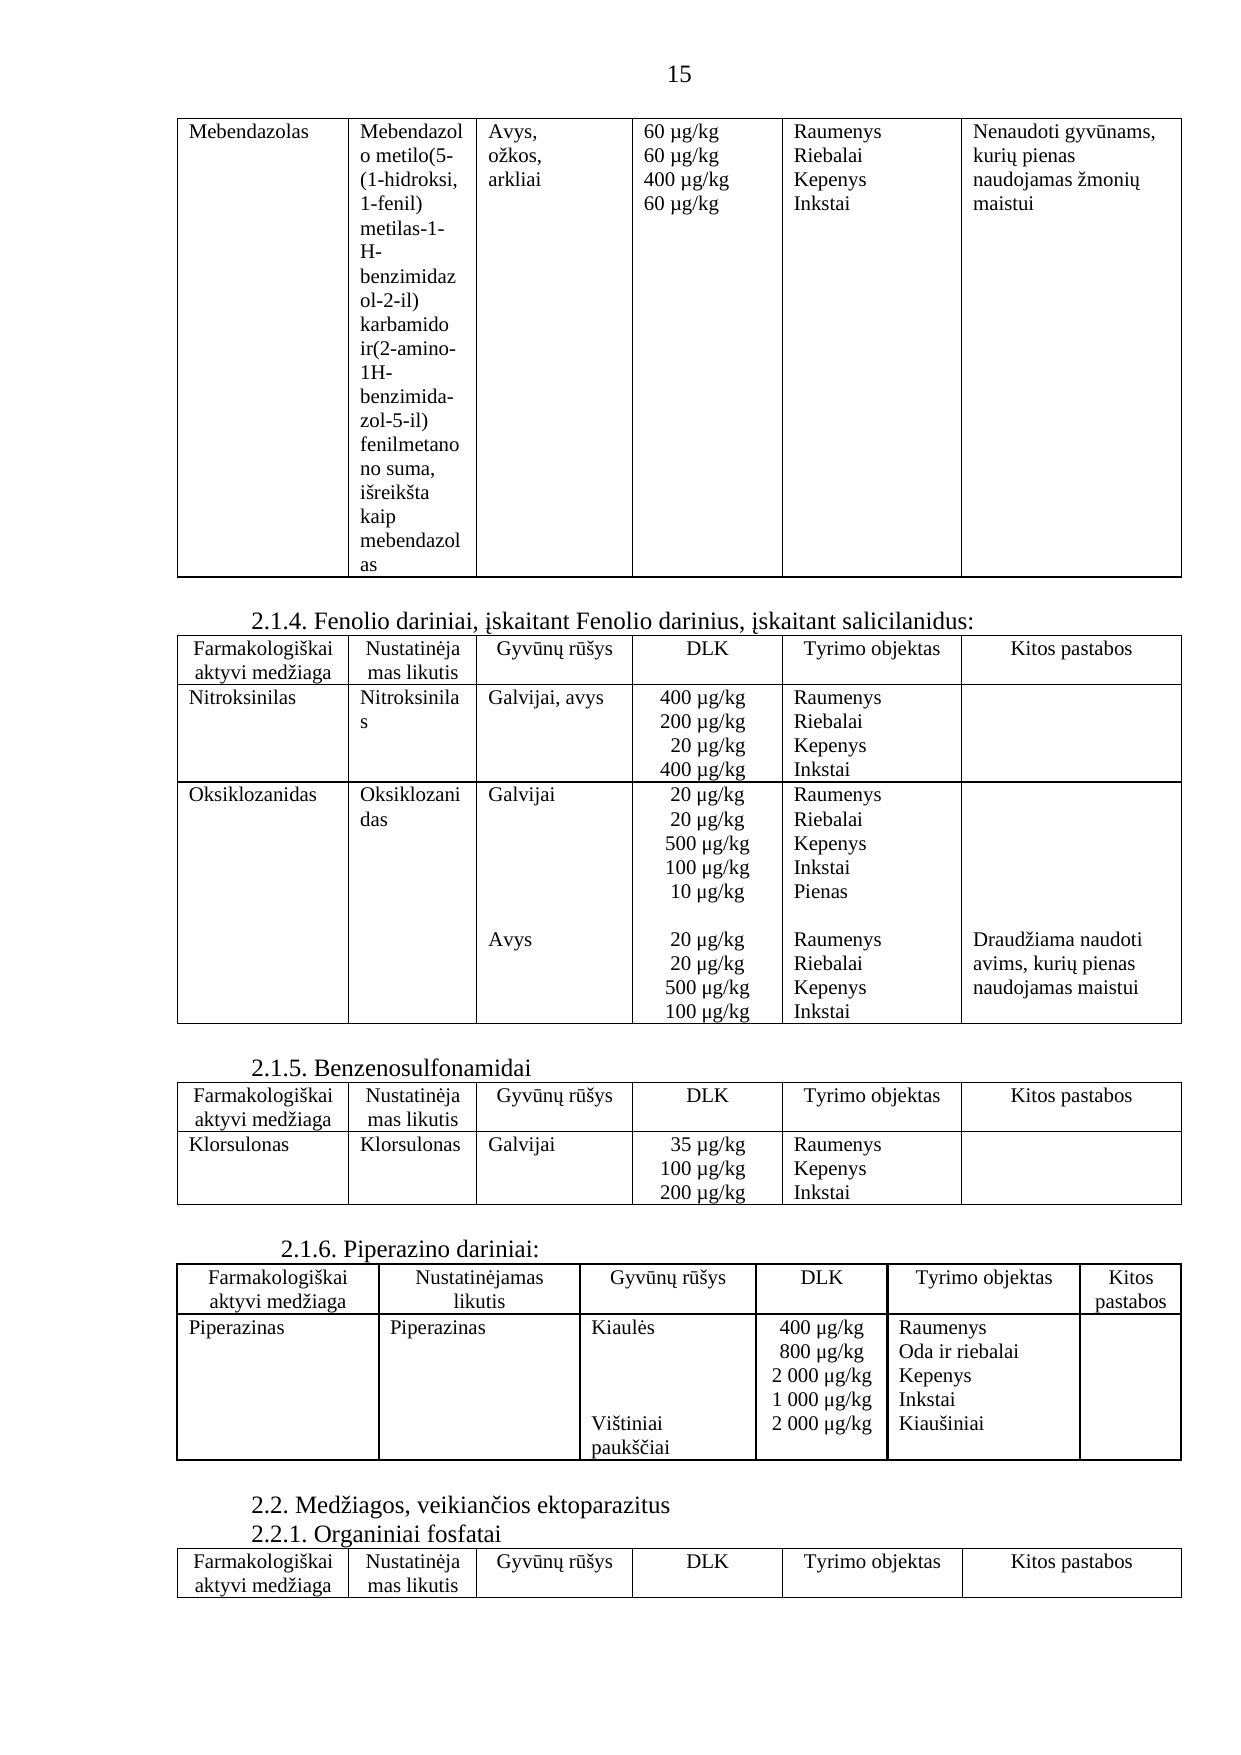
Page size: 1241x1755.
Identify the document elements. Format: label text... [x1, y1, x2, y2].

table_cell Oksiklozanidas [349, 783, 476, 1023]
table_header DLK [633, 1549, 782, 1597]
table_header Gyvūnų rūšys [581, 1265, 755, 1313]
table_cell Raumenys Riebalai Kepenys Inkstai Pienas Raumenys Riebalai Kepenys Inkstai [783, 783, 961, 1023]
table_cell Nitroksinilas [349, 685, 476, 781]
table_header Nustatinėjamas likutis [349, 1083, 476, 1131]
text 2.2.1. Organiniai fosfatai [177, 1519, 1181, 1547]
table_header Gyvūnų rūšys [477, 636, 632, 684]
table_header DLK [633, 636, 782, 684]
table_header Kitos pastabos [962, 1083, 1181, 1131]
text 2.2. Medžiagos, veikiančios ektoparazitus [177, 1490, 1181, 1519]
table_header Tyrimo objektas [889, 1265, 1079, 1313]
table_header DLK [757, 1265, 886, 1313]
table_header Nustatinėjamas likutis [380, 1265, 579, 1313]
table_cell Galvijai [477, 1132, 632, 1204]
table_header Kitos pastabos [963, 1549, 1181, 1597]
table_header Tyrimo objektas [783, 1549, 962, 1597]
table_cell Avys, ožkos, arkliai [477, 119, 632, 576]
table_cell 20 μg/kg 20 μg/kg 500 μg/kg 100 μg/kg 10 μg/kg 20 μg/kg 20 μg/kg 500 μg/kg 100 μg/kg [633, 783, 782, 1023]
table_cell Raumenys Kepenys Inkstai [783, 1132, 961, 1204]
table_cell 400 μg/kg 800 μg/kg 2 000 μg/kg 1 000 μg/kg 2 000 μg/kg [757, 1315, 886, 1459]
table_header Nustatinėjamas likutis [349, 1549, 476, 1597]
table_cell Piperazinas [380, 1315, 579, 1459]
table_header Tyrimo objektas [783, 636, 961, 684]
text 2.1.6. Piperazino dariniai: [207, 1234, 1181, 1262]
table_header Gyvūnų rūšys [477, 1549, 632, 1597]
table_cell Klorsulonas [349, 1132, 476, 1204]
table_cell Raumenys Riebalai Kepenys Inkstai [783, 119, 961, 576]
table_header Farmakologiškai aktyvi medžiaga [178, 1549, 348, 1597]
table_cell [962, 1132, 1181, 1204]
table_cell Raumenys Oda ir riebalai Kepenys Inkstai Kiaušiniai [889, 1315, 1079, 1459]
table_cell Mebendazolo metilo(5-(1-hidroksi, 1-fenil) metilas-1-H-benzimidazol-2-il) karbamido ir(2-amino-1H-benzimida-zol-5-il) fenilmetanono suma, išreikšta kaip mebendazolas [349, 119, 476, 576]
table_cell Galvijai, avys [477, 685, 632, 781]
table_header Tyrimo objektas [783, 1083, 961, 1131]
table_header DLK [633, 1083, 782, 1131]
table_cell Kiaulės Vištiniai paukščiai [581, 1315, 755, 1459]
table_cell Nenaudoti gyvūnams, kurių pienas naudojamas žmonių maistui [962, 119, 1181, 576]
table_header Nustatinėjamas likutis [349, 636, 476, 684]
table_cell Piperazinas [178, 1315, 378, 1459]
table_header Farmakologiškai aktyvi medžiaga [178, 1083, 348, 1131]
table_cell Nitroksinilas [178, 685, 348, 781]
table_cell Klorsulonas [178, 1132, 348, 1204]
table_cell Oksiklozanidas [178, 783, 348, 1023]
table_header Farmakologiškai aktyvi medžiaga [178, 636, 348, 684]
table_cell Galvijai Avys [477, 783, 632, 1023]
table_header Kitos pastabos [1081, 1265, 1180, 1313]
table_cell Mebendazolas [178, 119, 348, 576]
table_cell Draudžiama naudoti avims, kurių pienas naudojamas maistui [962, 783, 1181, 1023]
table_header Gyvūnų rūšys [477, 1083, 632, 1131]
text 2.1.5. Benzenosulfonamidai [177, 1053, 1181, 1082]
table_cell 60 µg/kg 60 µg/kg 400 µg/kg 60 µg/kg [633, 119, 782, 576]
text 2.1.4. Fenolio dariniai, įskaitant Fenolio darinius, įskaitant salicilanidus: [177, 606, 1181, 635]
table_cell 35 µg/kg 100 µg/kg 200 µg/kg [633, 1132, 782, 1204]
table_header Farmakologiškai aktyvi medžiaga [178, 1265, 378, 1313]
table_cell 400 µg/kg 200 µg/kg 20 µg/kg 400 µg/kg [633, 685, 782, 781]
table_header Kitos pastabos [962, 636, 1181, 684]
table_cell Raumenys Riebalai Kepenys Inkstai [783, 685, 961, 781]
table_cell [962, 685, 1181, 781]
table_cell [1081, 1315, 1180, 1459]
